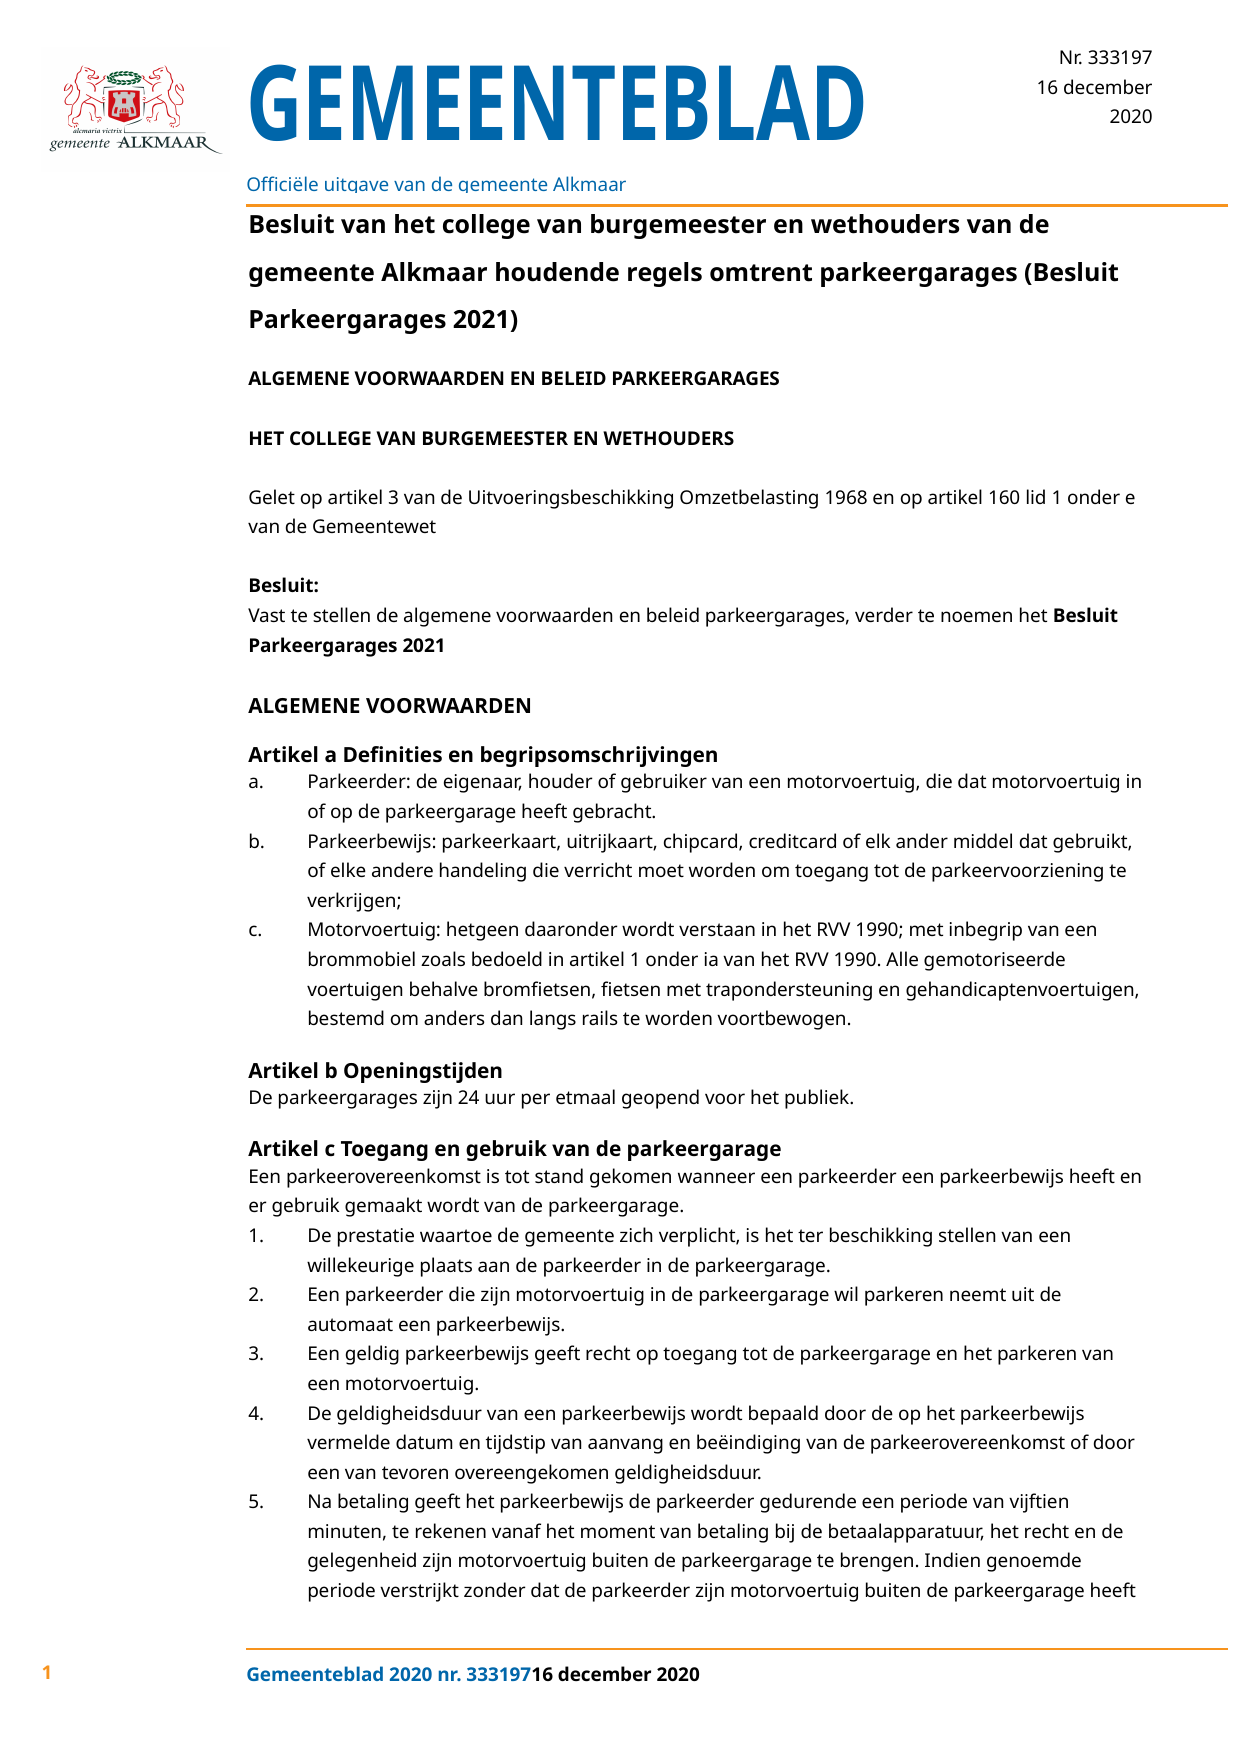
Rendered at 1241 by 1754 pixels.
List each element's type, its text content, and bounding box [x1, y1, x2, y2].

text Besluit: [248, 573, 1152, 598]
list Motorvoertuig: hetgeen daaronder wordt verstaan in het RVV 1990; met inbegrip van een brommobiel zoals bedoeld in artikel 1 onder ia van het RVV 1990. Alle gemotoriseerde voertuigen behalve bromfietsen, fietsen met trapondersteuning en gehandicaptenvoertuigen, bestemd om anders dan langs rails te worden voortbewogen. [248, 917, 1152, 1031]
text Gelet op artikel 3 van de Uitvoeringsbeschikking Omzetbelasting 1968 en op artikel 160 lid 1 onder e van de Gemeentewet [248, 484, 1152, 539]
text ALGEMENE VOORWAARDEN EN BELEID PARKEERGARAGES [248, 366, 1152, 391]
text Besluit van het college van burgemeester en wethouders van de gemeente Alkmaar houdende regels omtrent parkeergarages (Besluit Parkeergarages 2021) [248, 207, 1152, 336]
list Een parkeerder die zijn motorvoertuig in de parkeergarage wil parkeren neemt uit de automaat een parkeerbewijs. [248, 1281, 1152, 1337]
text De parkeergarages zijn 24 uur per etmaal geopend voor het publiek. [248, 1084, 1152, 1110]
text ALGEMENE VOORWAARDEN [248, 691, 1152, 719]
list De prestatie waartoe de gemeente zich verplicht, is het ter beschikking stellen van een willekeurige plaats aan de parkeerder in de parkeergarage. [248, 1222, 1152, 1277]
text Artikel a Definities en begripsomschrijvingen [248, 740, 1152, 769]
text Vast te stellen de algemene voorwaarden en beleid parkeergarages, verder te noemen het Besluit Parkeergarages 2021 [248, 602, 1152, 657]
picture [41, 47, 231, 172]
text HET COLLEGE VAN BURGEMEESTER EN WETHOUDERS [248, 425, 1152, 450]
list De geldigheidsduur van een parkeerbewijs wordt bepaald door de op het parkeerbewijs vermelde datum en tijdstip van aanvang en beëindiging van de parkeerovereenkomst of door een van tevoren overeengekomen geldigheidsduur. [248, 1400, 1152, 1484]
text Artikel b Openingstijden [248, 1056, 1152, 1084]
text Artikel c Toegang en gebruik van de parkeergarage [248, 1134, 1152, 1163]
list Parkeerbewijs: parkeerkaart, uitrijkaart, chipcard, creditcard of elk ander middel dat gebruikt, of elke andere handeling die verricht moet worden om toegang tot de parkeervoorziening te verkrijgen; [248, 828, 1152, 913]
list Na betaling geeft het parkeerbewijs de parkeerder gedurende een periode van vijftien minuten, te rekenen vanaf het moment van betaling bij de betaalapparatuur, het recht en de gelegenheid zijn motorvoertuig buiten de parkeergarage te brengen. Indien genoemde periode verstrijkt zonder dat de parkeerder zijn motorvoertuig buiten de parkeergarage heeft [248, 1488, 1152, 1603]
list Parkeerder: de eigenaar, houder of gebruiker van een motorvoertuig, die dat motorvoertuig in of op de parkeergarage heeft gebracht. [248, 769, 1152, 824]
list Een geldig parkeerbewijs geeft recht op toegang tot de parkeergarage en het parkeren van een motorvoertuig. [248, 1341, 1152, 1396]
text Een parkeerovereenkomst is tot stand gekomen wanneer een parkeerder een parkeerbewijs heeft en er gebruik gemaakt wordt van de parkeergarage. [248, 1163, 1152, 1218]
